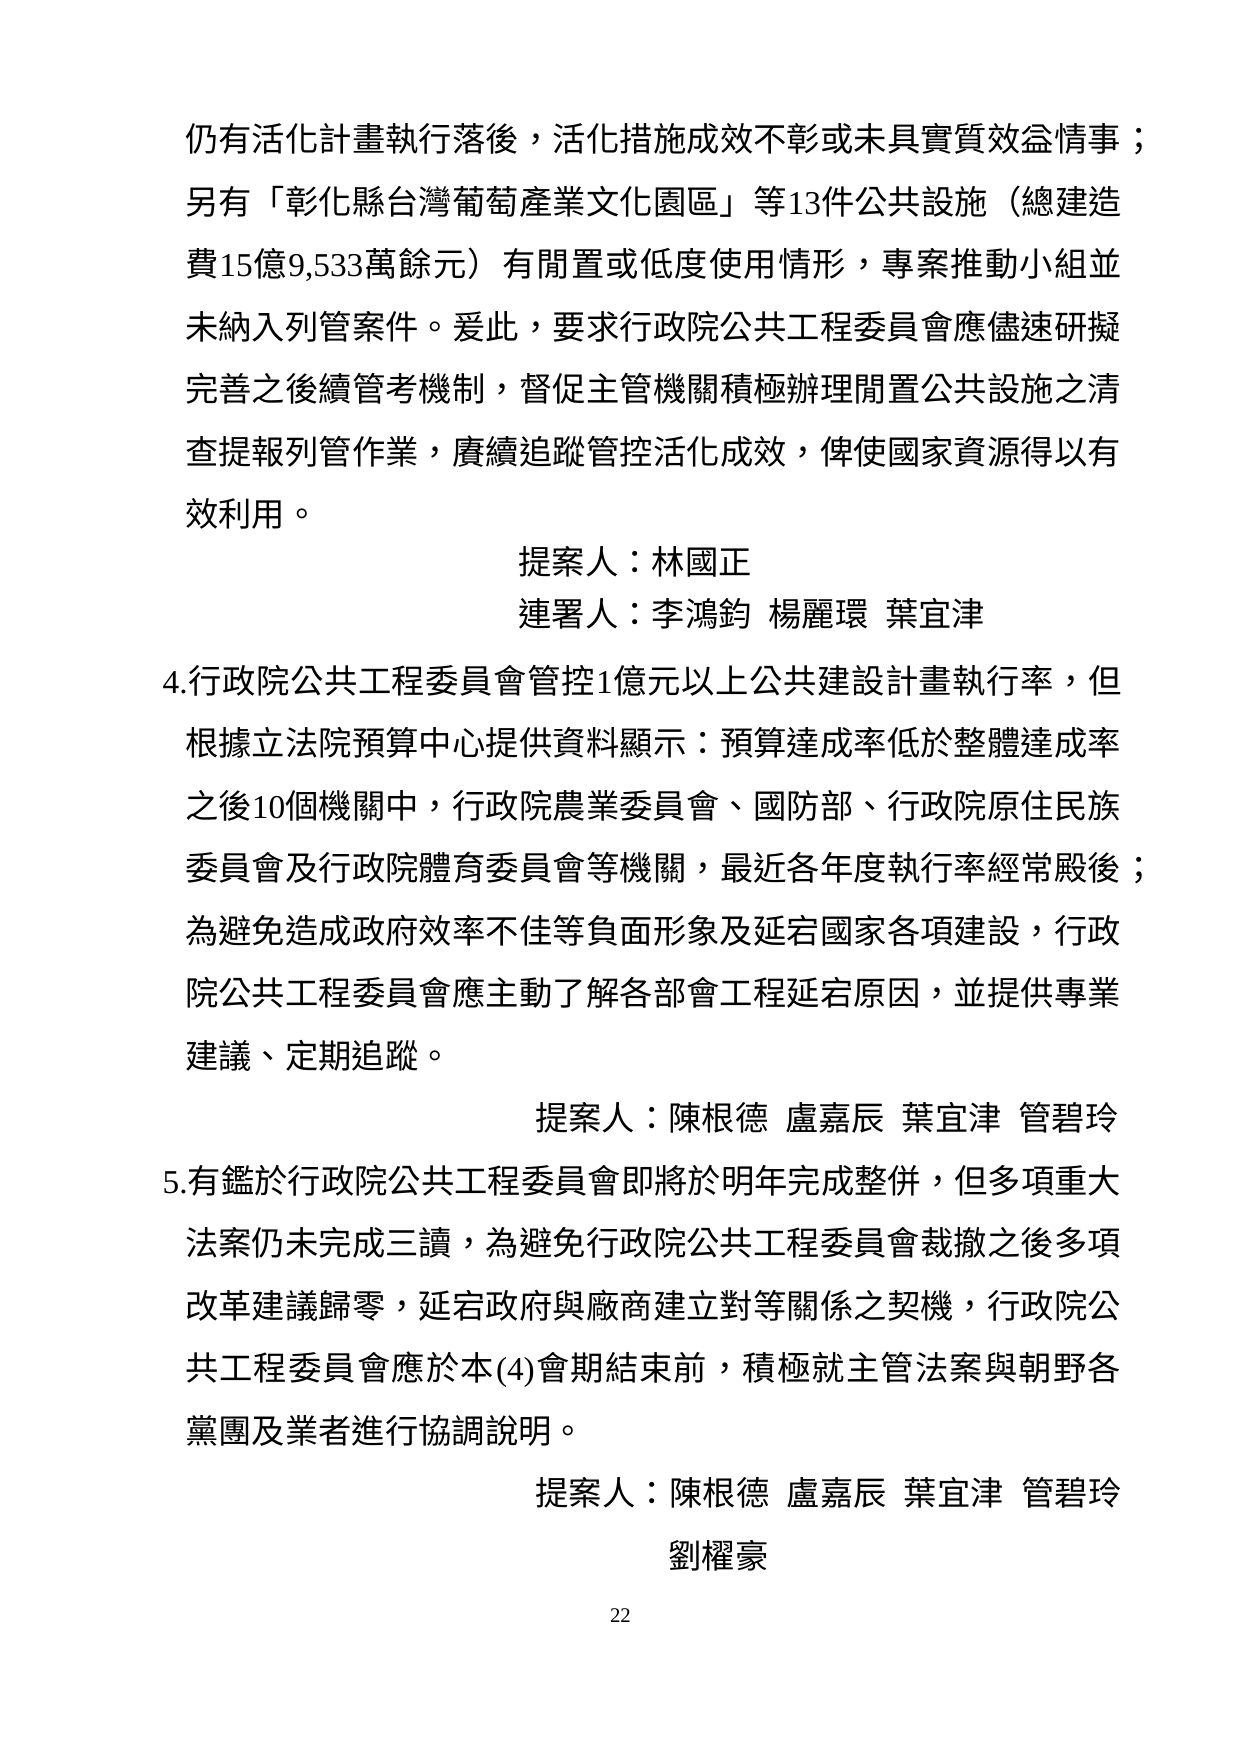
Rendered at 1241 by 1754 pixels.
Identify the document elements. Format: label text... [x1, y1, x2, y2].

text 4.行政院公共工程委員會管控1億元以上公共建設計畫執行率，但根據立法院預算中心提供資料顯示：預算達成率低於整體達成率之後10個機關中，行政院農業委員會、國防部、行政院原住民族委員會及行政院體育委員會等機關，最近各年度執行率經常殿後；為避免造成政府效率不佳等負面形象及延宕國家各項建設，行政院公共工程委員會應主動了解各部會工程延宕原因，並提供專業建議、定期追蹤。 [162, 637, 1122, 1075]
text 5.有鑑於行政院公共工程委員會即將於明年完成整併，但多項重大法案仍未完成三讀，為避免行政院公共工程委員會裁撤之後多項改革建議歸零，延宕政府與廠商建立對等關係之契機，行政院公共工程委員會應於本(4)會期結束前，積極就主管法案與朝野各黨團及業者進行協調說明。 [162, 1137, 1122, 1450]
text 提案人：陳根德 盧嘉辰 葉宜津 管碧玲劉櫂豪 [535, 1450, 1122, 1575]
text 提案人：陳根德 盧嘉辰 葉宜津 管碧玲 [535, 1075, 1122, 1137]
text 3.有鑑於閒置公共設施影響政府施政效能及民眾對於政府施政信心，向為社會大眾及輿論媒體關注之議題，因此行政院自94年起推行活化閒置公共設施方案，經審計部於民國101年間追蹤查核列管公共設施閒置活化之執行情形，發現閒置公共設施繼續列管案件仍有活化計畫執行落後，活化措施成效不彰或未具實質效益情事；另有「彰化縣台灣葡萄產業文化園區」等13件公共設施（總建造費15億9,533萬餘元）有閒置或低度使用情形，專案推動小組並未納入列管案件。爰此，要求行政院公共工程委員會應儘速研擬完善之後續管考機制，督促主管機關積極辦理閒置公共設施之清查提報列管作業，賡續追蹤管控活化成效，俾使國家資源得以有效利用。 [162, 96, 1122, 533]
text 提案人：林國正 [118, 533, 1122, 585]
text 連署人：李鴻鈞 楊麗環 葉宜津 [118, 585, 1122, 637]
